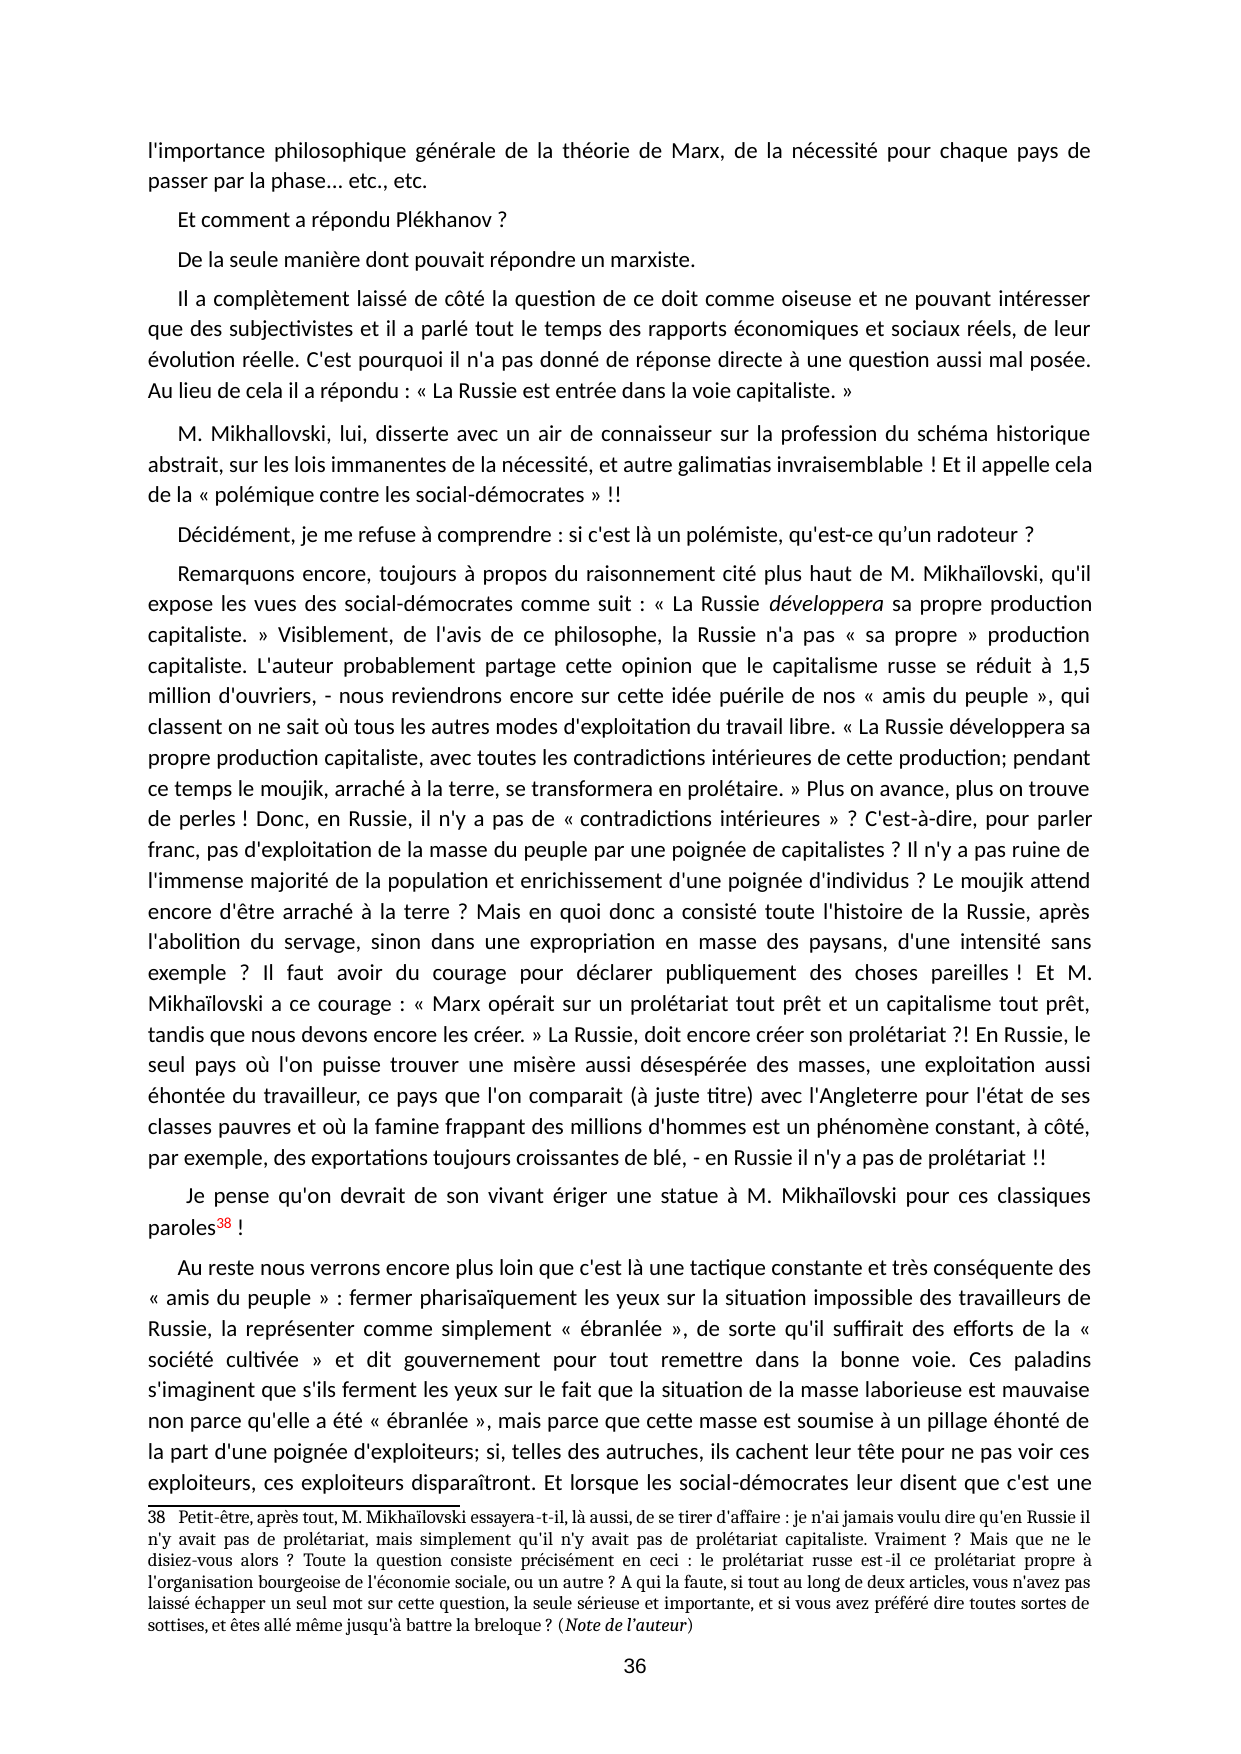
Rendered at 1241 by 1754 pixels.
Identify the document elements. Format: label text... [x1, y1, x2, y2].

text Décidément, je me refuse à comprendre : si c'est là un polémiste, qu'est-ce qu’un radoteur ? [148, 520, 1093, 548]
text l'importance philosophique générale de la théorie de Marx, de la nécessité pour chaque pays de passer par la phase... etc., etc. [148, 136, 1093, 194]
text Il a complètement laissé de côté la question de ce doit comme oiseuse et ne pouvant intéresser que des subjectivistes et il a parlé tout le temps des rapports économiques et sociaux réels, de leur évolution réelle. C'est pourquoi il n'a pas donné de réponse directe à une question aussi mal posée. Au lieu de cela il a répondu : « La Russie est entrée dans la voie capitaliste. » [148, 284, 1093, 404]
text Et comment a répondu Plékhanov ? [148, 206, 1093, 234]
text M. Mikhallovski, lui, disserte avec un air de connaisseur sur la profession du schéma historique abstrait, sur les lois immanentes de la nécessité, et autre galimatias invraisemblable ! Et il appelle cela de la « polémique contre les social‑démocrates » !! [148, 419, 1093, 509]
text Je pense qu'on devrait de son vivant ériger une statue à M. Mikhaïlovski pour ces classiques paroles ! [148, 1182, 1093, 1242]
text Petit‑être, après tout, M. Mikhaïlovski essayera‑t‑il, là aussi, de se tirer d'affaire : je n'ai jamais voulu dire qu'en Russie il n'y avait pas de prolétariat, mais simplement qu'il n'y avait pas de prolétariat capitaliste. Vraiment ? Mais que ne le disiez‑vous alors ? Toute la question consiste précisément en ceci : le prolétariat russe est‑il ce prolétariat propre à l'organisation bourgeoise de l'économie sociale, ou un autre ? A qui la faute, si tout au long de deux articles, vous n'avez pas laissé échapper un seul mot sur cette question, la seule sérieuse et importante, et si vous avez préféré dire toutes sortes de sottises, et êtes allé même jusqu'à battre la breloque ? (Note de l’auteur) [148, 1506, 1093, 1636]
text De la seule manière dont pouvait répondre un marxiste. [148, 245, 1093, 273]
text Au reste nous verrons encore plus loin que c'est là une tactique constante et très conséquente des « amis du peuple » : fermer pharisaïquement les yeux sur la situation impossible des travailleurs de Russie, la représenter comme simplement « ébranlée », de sorte qu'il suffirait des efforts de la « société cultivée » et dit gouvernement pour tout remettre dans la bonne voie. Ces paladins s'imaginent que s'ils ferment les yeux sur le fait que la situation de la masse laborieuse est mauvaise non parce qu'elle a été « ébranlée », mais parce que cette masse est soumise à un pillage éhonté de la part d'une poignée d'exploiteurs; si, telles des autruches, ils cachent leur tête pour ne pas voir ces exploiteurs, ces exploiteurs disparaîtront. Et lorsque les social‑démocrates leur disent que c'est une [148, 1253, 1093, 1496]
text Remarquons encore, toujours à propos du raisonnement cité plus haut de M. Mikhaïlovski, qu'il expose les vues des social-démocrates comme suit : « La Russie développera sa propre production capitaliste. » Visiblement, de l'avis de ce philosophe, la Russie n'a pas « sa propre » production capitaliste. L'auteur probablement partage cette opinion que le capitalisme russe se réduit à 1,5 million d'ouvriers, - nous reviendrons encore sur cette idée puérile de nos « amis du peuple », qui classent on ne sait où tous les autres modes d'exploitation du travail libre. « La Russie développera sa propre production capitaliste, avec toutes les contradictions intérieures de cette production; pendant ce temps le moujik, arraché à la terre, se transformera en prolétaire. » Plus on avance, plus on trouve de perles ! Donc, en Russie, il n'y a pas de « contradictions intérieures » ? C'est‑à‑dire, pour parler franc, pas d'exploitation de la masse du peuple par une poignée de capitalistes ? Il n'y a pas ruine de l'immense majorité de la population et enrichissement d'une poignée d'individus ? Le moujik attend encore d'être arraché à la terre ? Mais en quoi donc a consisté toute l'histoire de la Russie, après l'abolition du servage, sinon dans une expropriation en masse des paysans, d'une intensité sans exemple ? Il faut avoir du courage pour déclarer publiquement des choses pareilles ! Et M. Mikhaïlovski a ce courage : « Marx opérait sur un prolétariat tout prêt et un capitalisme tout prêt, tandis que nous devons encore les créer. » La Russie, doit encore créer son prolétariat ?! En Russie, le seul pays où l'on puisse trouver une misère aussi désespérée des masses, une exploitation aussi éhontée du travailleur, ce pays que l'on comparait (à juste titre) avec l'Angleterre pour l'état de ses classes pauvres et où la famine frappant des millions d'hommes est un phénomène constant, à côté, par exemple, des exportations toujours croissantes de blé, ‑ en Russie il n'y a pas de prolétariat !! [148, 559, 1093, 1171]
